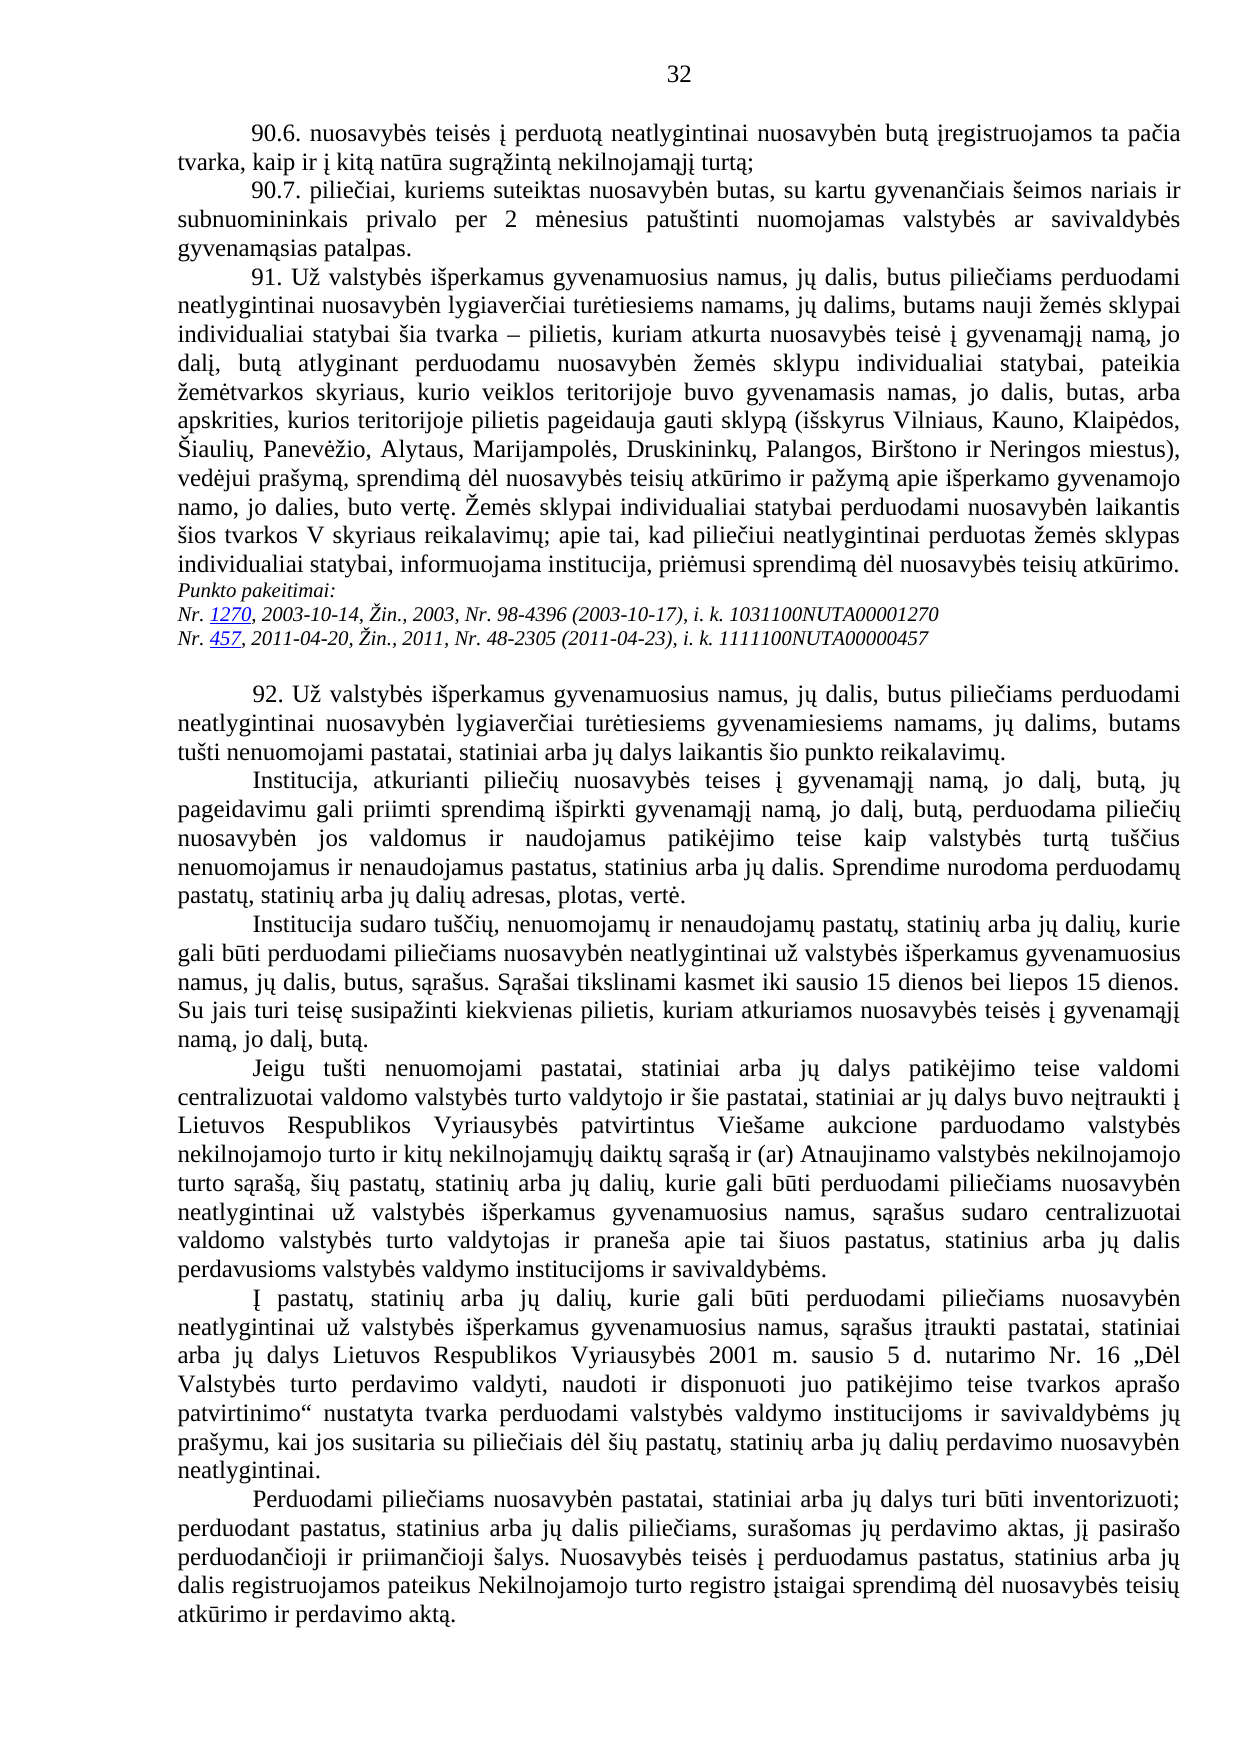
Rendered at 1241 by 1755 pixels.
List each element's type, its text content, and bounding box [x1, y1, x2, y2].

text Nr. 1270, 2003-10-14, Žin., 2003, Nr. 98-4396 (2003-10-17), i. k. 1031100NUTA00001270 [177, 602, 1181, 626]
text Perduodami piliečiams nuosavybėn pastatai, statiniai arba jų dalys turi būti inventorizuoti; perduodant pastatus, statinius arba jų dalis piliečiams, surašomas jų perdavimo aktas, jį pasirašo perduodančioji ir priimančioji šalys. Nuosavybės teisės į perduodamus pastatus, statinius arba jų dalis registruojamos pateikus Nekilnojamojo turto registro įstaigai sprendimą dėl nuosavybės teisių atkūrimo ir perdavimo aktą. [177, 1484, 1181, 1628]
text Institucija, atkurianti piliečių nuosavybės teises į gyvenamąjį namą, jo dalį, butą, jų pageidavimu gali priimti sprendimą išpirkti gyvenamąjį namą, jo dalį, butą, perduodama piliečių nuosavybėn jos valdomus ir naudojamus patikėjimo teise kaip valstybės turtą tuščius nenuomojamus ir nenaudojamus pastatus, statinius arba jų dalis. Sprendime nurodoma perduodamų pastatų, statinių arba jų dalių adresas, plotas, vertė. [177, 765, 1181, 909]
text Jeigu tušti nenuomojami pastatai, statiniai arba jų dalys patikėjimo teise valdomi centralizuotai valdomo valstybės turto valdytojo ir šie pastatai, statiniai ar jų dalys buvo neįtraukti į Lietuvos Respublikos Vyriausybės patvirtintus Viešame aukcione parduodamo valstybės nekilnojamojo turto ir kitų nekilnojamųjų daiktų sąrašą ir (ar) Atnaujinamo valstybės nekilnojamojo turto sąrašą, šių pastatų, statinių arba jų dalių, kurie gali būti perduodami piliečiams nuosavybėn neatlygintinai už valstybės išperkamus gyvenamuosius namus, sąrašus sudaro centralizuotai valdomo valstybės turto valdytojas ir praneša apie tai šiuos pastatus, statinius arba jų dalis perdavusioms valstybės valdymo institucijoms ir savivaldybėms. [177, 1053, 1181, 1283]
text Nr. 457, 2011-04-20, Žin., 2011, Nr. 48-2305 (2011-04-23), i. k. 1111100NUTA00000457 [177, 626, 1181, 650]
text 92. Už valstybės išperkamus gyvenamuosius namus, jų dalis, butus piliečiams perduodami neatlygintinai nuosavybėn lygiaverčiai turėtiesiems gyvenamiesiems namams, jų dalims, butams tušti nenuomojami pastatai, statiniai arba jų dalys laikantis šio punkto reikalavimų. [177, 679, 1181, 765]
text Punkto pakeitimai: [177, 578, 1181, 602]
text 91. Už valstybės išperkamus gyvenamuosius namus, jų dalis, butus piliečiams perduodami neatlygintinai nuosavybėn lygiaverčiai turėtiesiems namams, jų dalims, butams nauji žemės sklypai individualiai statybai šia tvarka – pilietis, kuriam atkurta nuosavybės teisė į gyvenamąjį namą, jo dalį, butą atlyginant perduodamu nuosavybėn žemės sklypu individualiai statybai, pateikia žemėtvarkos skyriaus, kurio veiklos teritorijoje buvo gyvenamasis namas, jo dalis, butas, arba apskrities, kurios teritorijoje pilietis pageidauja gauti sklypą (išskyrus Vilniaus, Kauno, Klaipėdos, Šiaulių, Panevėžio, Alytaus, Marijampolės, Druskininkų, Palangos, Birštono ir Neringos miestus), vedėjui prašymą, sprendimą dėl nuosavybės teisių atkūrimo ir pažymą apie išperkamo gyvenamojo namo, jo dalies, buto vertę. Žemės sklypai individualiai statybai perduodami nuosavybėn laikantis šios tvarkos V skyriaus reikalavimų; apie tai, kad piliečiui neatlygintinai perduotas žemės sklypas individualiai statybai, informuojama institucija, priėmusi sprendimą dėl nuosavybės teisių atkūrimo. [177, 262, 1181, 578]
text 90.7. piliečiai, kuriems suteiktas nuosavybėn butas, su kartu gyvenančiais šeimos nariais ir subnuomininkais privalo per 2 mėnesius patuštinti nuomojamas valstybės ar savivaldybės gyvenamąsias patalpas. [177, 176, 1181, 262]
text 90.6. nuosavybės teisės į perduotą neatlygintinai nuosavybėn butą įregistruojamos ta pačia tvarka, kaip ir į kitą natūra sugrąžintą nekilnojamąjį turtą; [177, 118, 1181, 176]
text Institucija sudaro tuščių, nenuomojamų ir nenaudojamų pastatų, statinių arba jų dalių, kurie gali būti perduodami piliečiams nuosavybėn neatlygintinai už valstybės išperkamus gyvenamuosius namus, jų dalis, butus, sąrašus. Sąrašai tikslinami kasmet iki sausio 15 dienos bei liepos 15 dienos. Su jais turi teisę susipažinti kiekvienas pilietis, kuriam atkuriamos nuosavybės teisės į gyvenamąjį namą, jo dalį, butą. [177, 909, 1181, 1053]
text Į pastatų, statinių arba jų dalių, kurie gali būti perduodami piliečiams nuosavybėn neatlygintinai už valstybės išperkamus gyvenamuosius namus, sąrašus įtraukti pastatai, statiniai arba jų dalys Lietuvos Respublikos Vyriausybės 2001 m. sausio 5 d. nutarimo Nr. 16 „Dėl Valstybės turto perdavimo valdyti, naudoti ir disponuoti juo patikėjimo teise tvarkos aprašo patvirtinimo“ nustatyta tvarka perduodami valstybės valdymo institucijoms ir savivaldybėms jų prašymu, kai jos susitaria su piliečiais dėl šių pastatų, statinių arba jų dalių perdavimo nuosavybėn neatlygintinai. [177, 1283, 1181, 1484]
